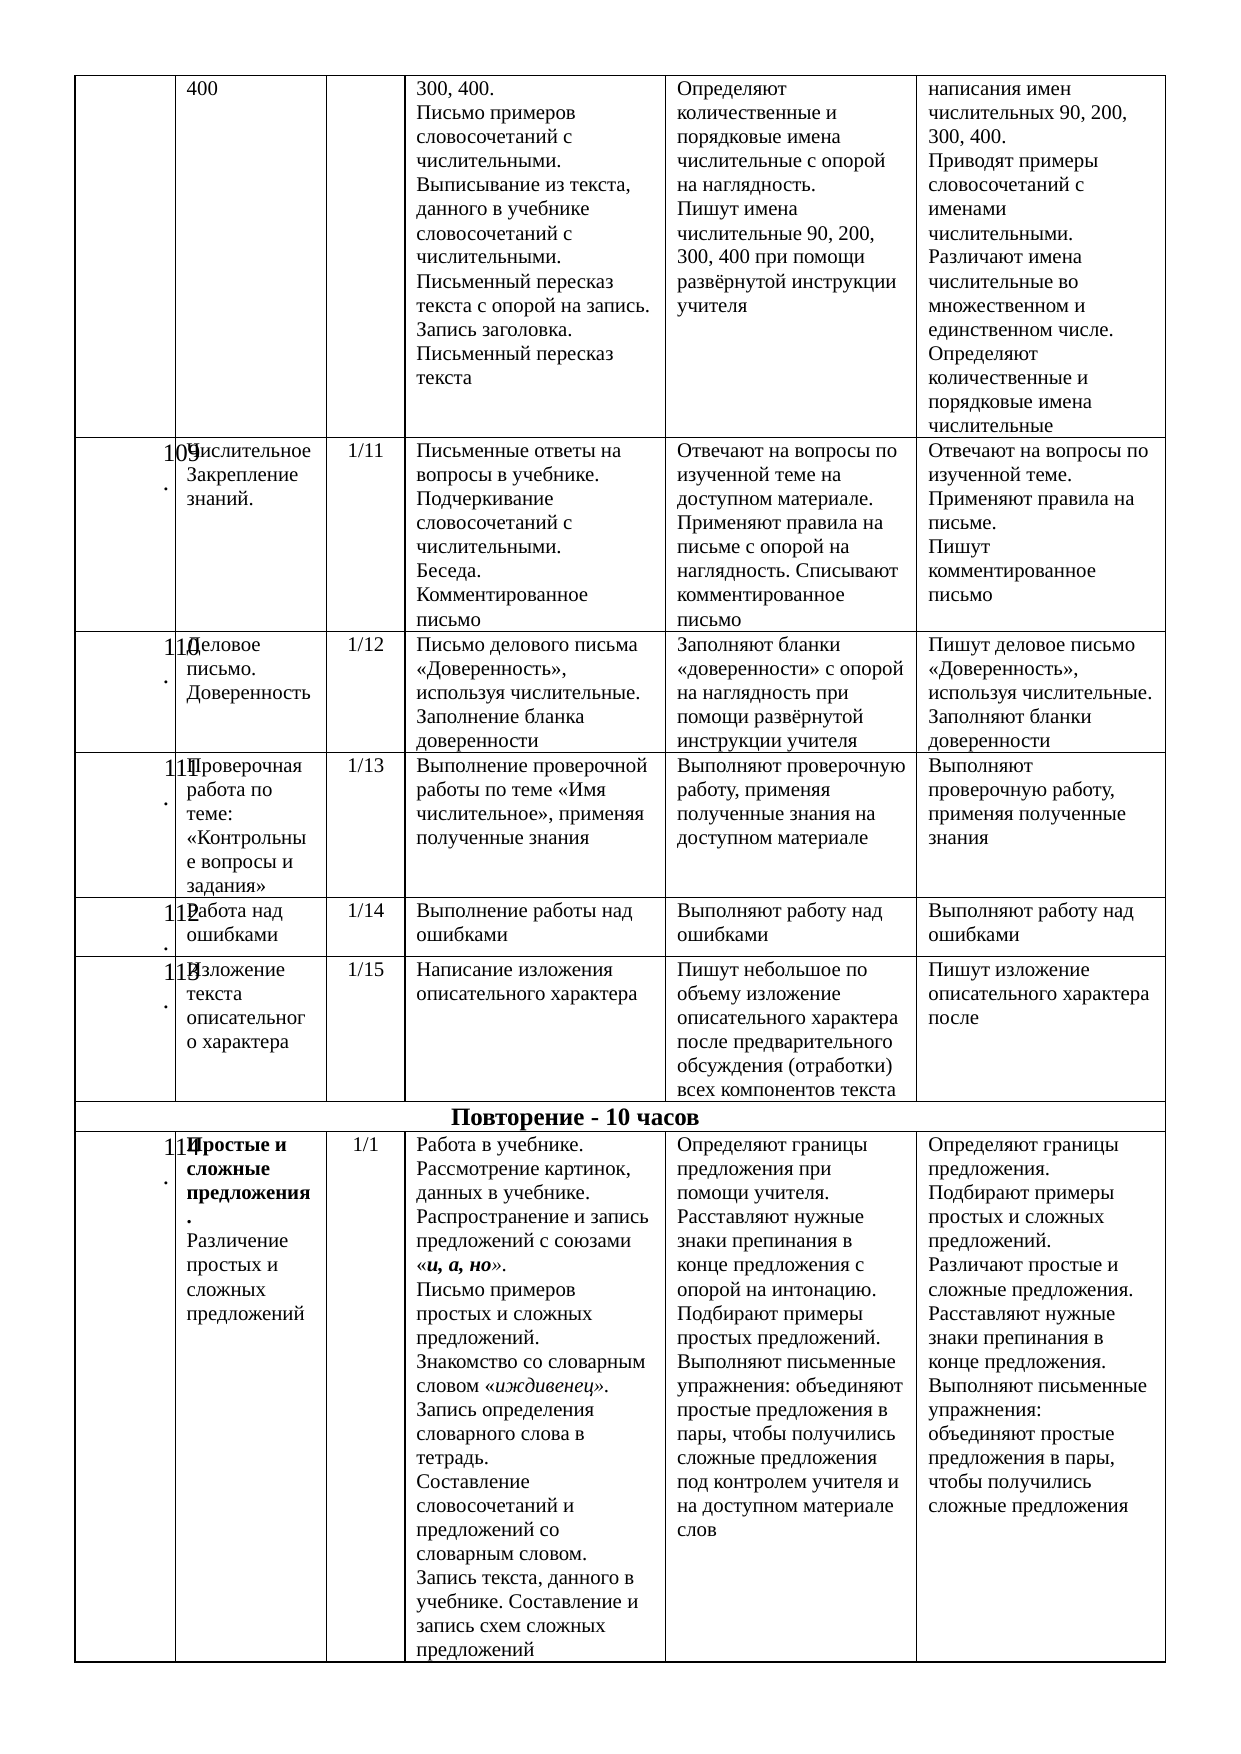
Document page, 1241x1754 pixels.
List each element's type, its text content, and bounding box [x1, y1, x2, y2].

table_cell 1/1 [327, 1132, 404, 1661]
table_cell [76, 76, 175, 437]
table_cell Определяют количественные и порядковые имена числительные с опорой на наглядность. Пишут имена числительные 90, 200, 300, 400 при помощи развёрнутой инструкции учителя [666, 76, 916, 437]
table_cell 1/12 [327, 632, 404, 752]
table_cell Пишут деловое письмо «Доверенность», используя числительные. Заполняют бланки доверенности [917, 632, 1165, 752]
table_cell Деловое письмо. Доверенность [176, 632, 326, 752]
table_cell 1/14 [327, 898, 404, 956]
table_cell [76, 438, 175, 631]
table_cell [76, 957, 175, 1101]
table_cell Изложение текста описательного характера [176, 957, 326, 1101]
table_cell [327, 76, 404, 437]
table_cell 300, 400. Письмо примеров словосочетаний с числительными. Выписывание из текста, данного в учебнике словосочетаний с числительными. Письменный пересказ текста с опорой на запись. Запись заголовка. Письменный пересказ текста [406, 76, 665, 437]
table_cell Заполняют бланки «доверенности» с опорой на наглядность при помощи развёрнутой инструкции учителя [666, 632, 916, 752]
table_cell Выполняют проверочную работу, применяя полученные знания [917, 753, 1165, 897]
table_cell [76, 753, 175, 897]
table_cell Письмо делового письма «Доверенность», используя числительные. Заполнение бланка доверенности [406, 632, 665, 752]
table_cell Выполнение работы над ошибками [406, 898, 665, 956]
table_cell 1/11 [327, 438, 404, 631]
table_cell Пишут небольшое по объему изложение описательного характера после предварительного обсуждения (отработки) всех компонентов текста [666, 957, 916, 1101]
table_cell Правописаниечислительных 90, 200,300, 400 [176, 76, 326, 437]
table_cell 1/13 [327, 753, 404, 897]
table_cell Простые и сложные предложения. Различение простых и сложных предложений [176, 1132, 326, 1661]
table_cell [76, 898, 175, 956]
table_cell Выполняют проверочную работу, применяя полученные знания на доступном материале [666, 753, 916, 897]
table_cell Выполняют работу над ошибками [666, 898, 916, 956]
table_cell [76, 632, 175, 752]
table_cell ЧислительноеЗакрепление знаний. [176, 438, 326, 631]
table_cell Определяют границы предложения при помощи учителя. Расставляют нужные знаки препинания в конце предложения с опорой на интонацию. Подбирают примеры простых предложений. Выполняют письменные упражнения: объединяют простые предложения в пары, чтобы получились сложные предложения под контролем учителя и на доступном материале слов [666, 1132, 916, 1661]
table_cell Повторение - 10 часов [76, 1102, 1165, 1131]
table_cell Выполнение проверочной работы по теме «Имя числительное», применяя полученные знания [406, 753, 665, 897]
table_cell [76, 1132, 175, 1661]
table_cell Отвечают на вопросы по изученной теме. Применяют правила на письме. Пишут комментированное письмо [917, 438, 1165, 631]
table_cell Отвечают на вопросы по изученной теме на доступном материале. Применяют правила на письме с опорой на наглядность. Списывают комментированное письмо [666, 438, 916, 631]
table_cell Письменные ответы на вопросы в учебнике. Подчеркивание словосочетаний с числительными. Беседа. Комментированное письмо [406, 438, 665, 631]
table_cell Определяют границы предложения. Подбирают примеры простых и сложных предложений. Различают простые и сложные предложения. Расставляют нужные знаки препинания в конце предложения. Выполняют письменные упражнения: объединяют простые предложения в пары, чтобы получились сложные предложения [917, 1132, 1165, 1661]
table_cell Работа над ошибками [176, 898, 326, 956]
table_cell написания имен числительных 90, 200, 300, 400. Приводят примеры словосочетаний с именами числительными. Различают имена числительные во множественном и единственном числе. Определяют количественные и порядковые имена числительные [917, 76, 1165, 437]
table_cell Написание изложения описательного характера [406, 957, 665, 1101]
table_cell Выполняют работу над ошибками [917, 898, 1165, 956]
table_cell Работа в учебнике. Рассмотрение картинок, данных в учебнике. Распространение и запись предложений с союзами «и, а, но». Письмо примеров простых и сложных предложений. Знакомство со словарным словом «иждивенец». Запись определения словарного слова в тетрадь. Составление словосочетаний и предложений со словарным словом. Запись текста, данного в учебнике. Составление и запись схем сложных предложений [406, 1132, 665, 1661]
table_cell 1/15 [327, 957, 404, 1101]
table_cell Проверочная работа по теме: «Контрольные вопросы и задания» [176, 753, 326, 897]
table_cell Пишут изложение описательного характера после [917, 957, 1165, 1101]
